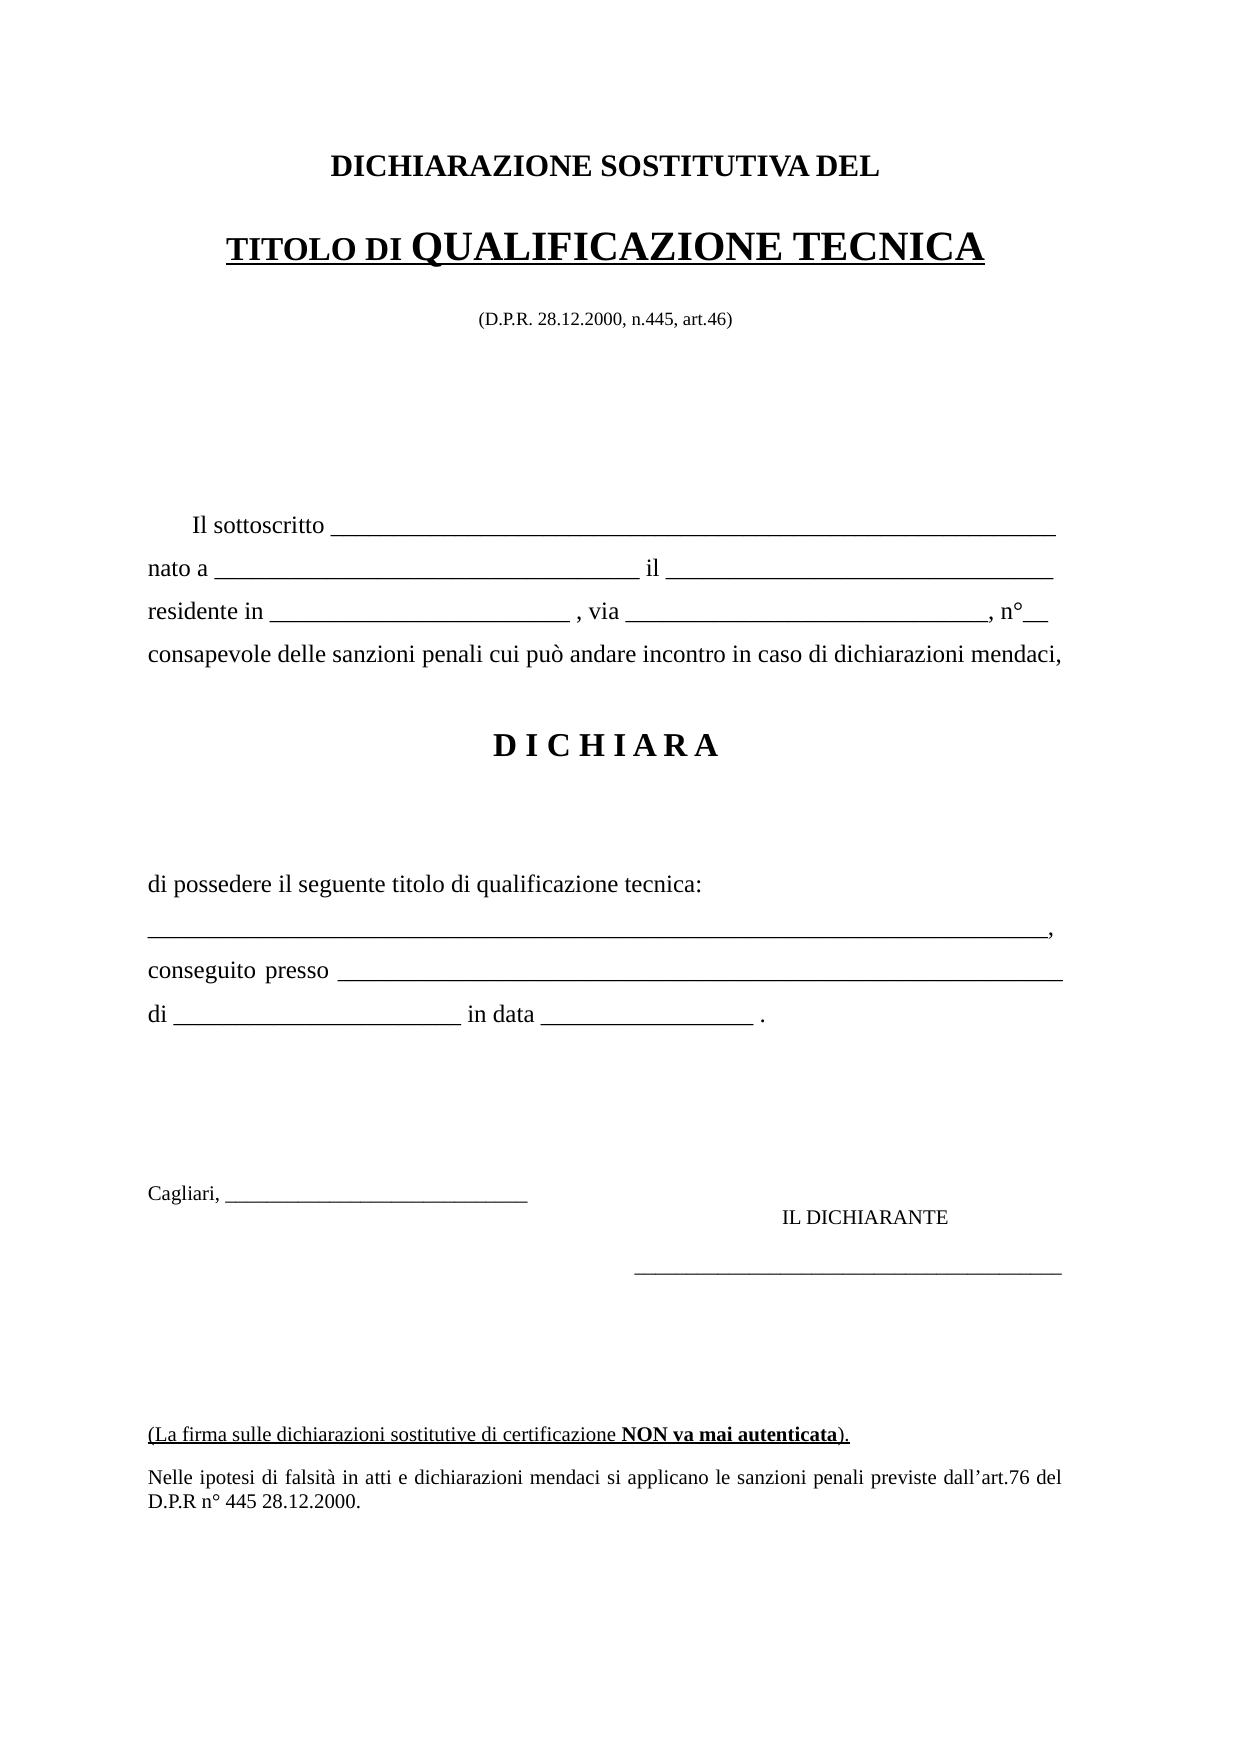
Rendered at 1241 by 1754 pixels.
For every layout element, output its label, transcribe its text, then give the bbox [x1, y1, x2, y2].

title TITOLO DI QUALIFICAZIONE TECNICA [148, 222, 1063, 270]
text consapevole delle sanzioni penali cui può andare incontro in caso di dichiarazioni mendaci, [148, 639, 1063, 668]
text residente in ________________________ , via _____________________________, n°__ [148, 596, 1063, 625]
text _________________________________________ [148, 1253, 1063, 1277]
text Cagliari, _____________________________ [148, 1181, 1063, 1205]
text IL DICHIARANTE [148, 1205, 1063, 1229]
text nato a __________________________________ il _______________________________ [148, 553, 1063, 582]
subtitle D I C H I A R A [148, 726, 1063, 764]
text di possedere il seguente titolo di qualificazione tecnica: [148, 869, 1063, 898]
text (La firma sulle dichiarazioni sostitutive di certificazione NON va mai autenticata). [148, 1421, 1063, 1446]
text Nelle ipotesi di falsità in atti e dichiarazioni mendaci si applicano le sanzioni penali previste dall’art.76 del D.P.R n° 445 28.12.2000. [148, 1465, 1063, 1513]
title DICHIARAZIONE SOSTITUTIVA DEL [148, 148, 1063, 183]
subtitle Il sottoscritto __________________________________________________________ [148, 510, 1063, 539]
text ________________________________________________________________________, conseguito presso __________________________________________________________ di _______________________ in data _________________ . [148, 912, 1063, 1027]
text (D.P.R. 28.12.2000, n.445, art.46) [148, 308, 1063, 330]
